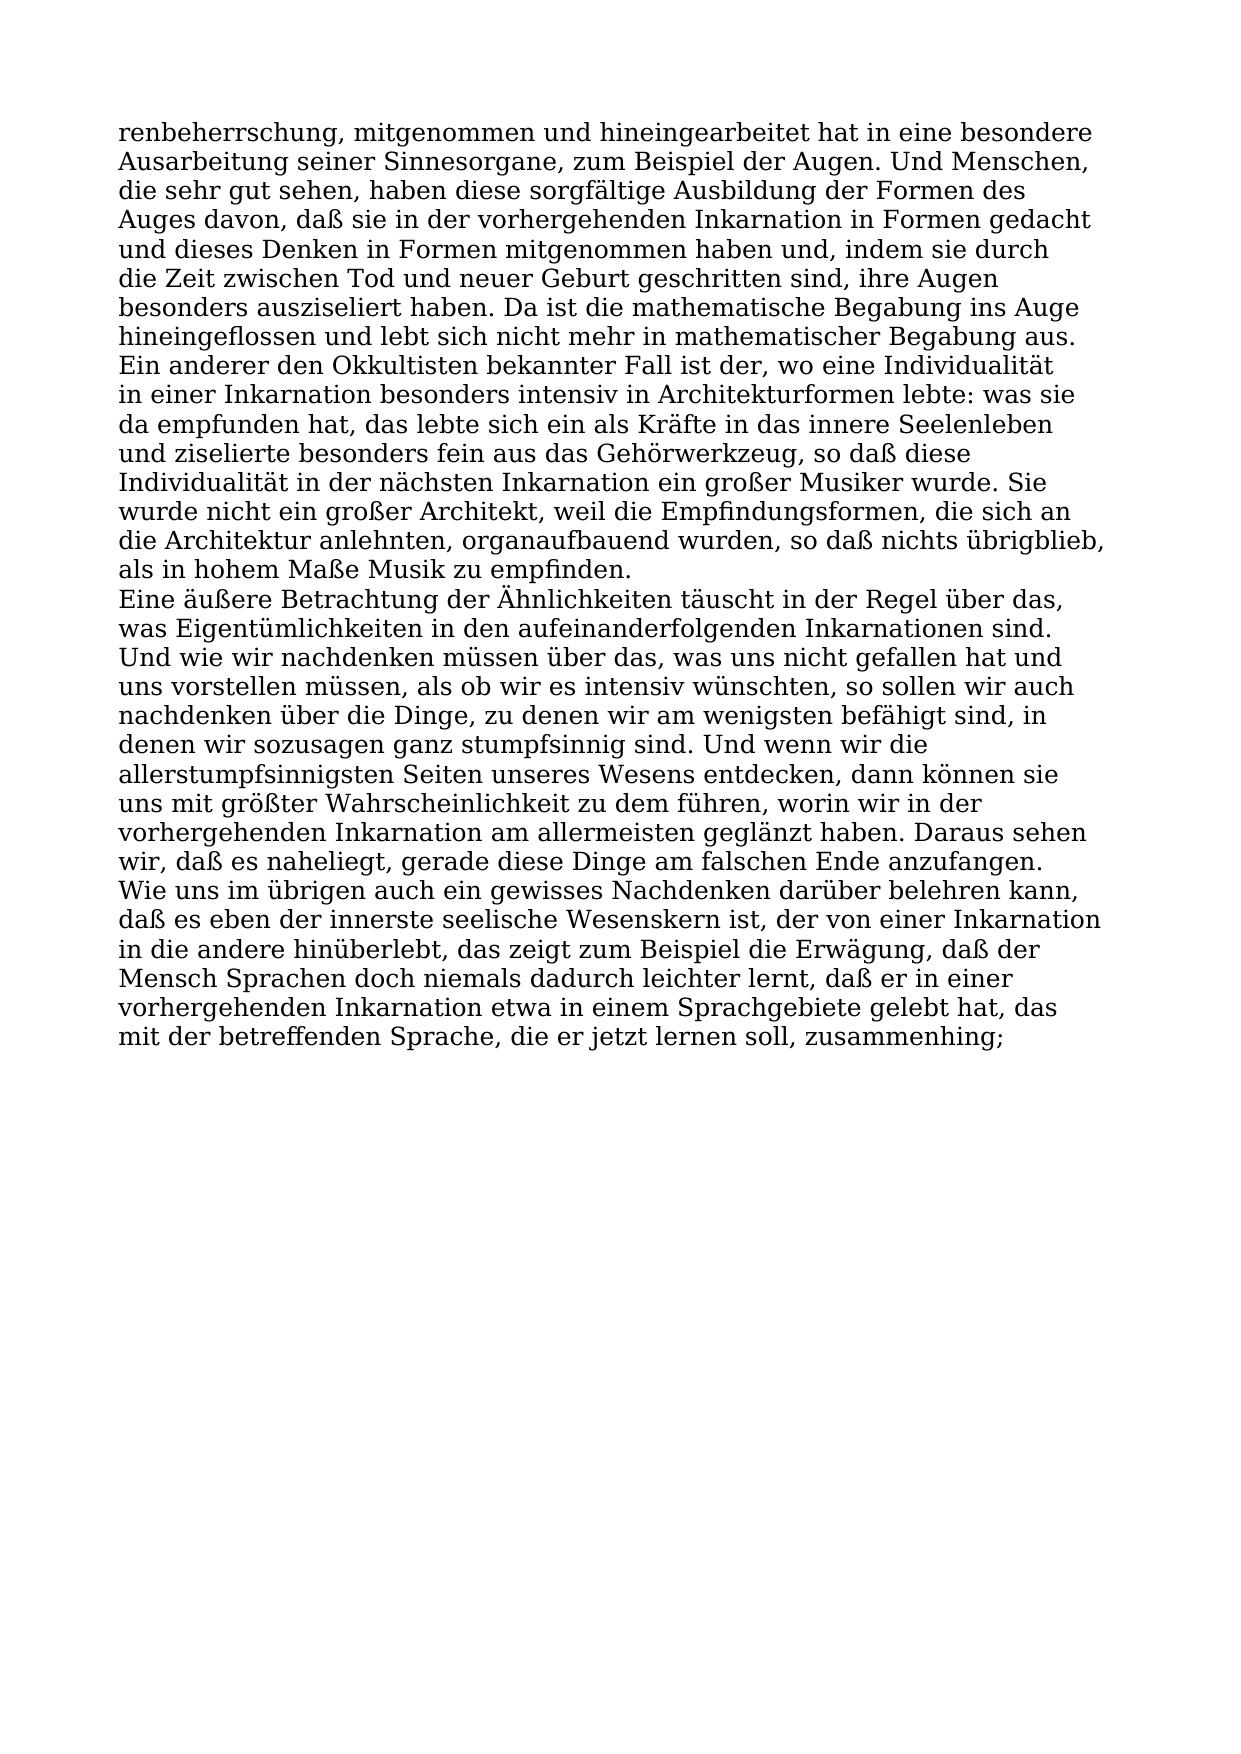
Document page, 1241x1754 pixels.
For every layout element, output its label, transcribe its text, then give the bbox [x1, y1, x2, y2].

text uns mit größter Wahrscheinlichkeit zu dem führen, worin wir in der [118, 789, 1122, 818]
text und ziselierte besonders fein aus das Gehörwerkzeug, so daß diese [118, 439, 1122, 468]
text denen wir sozusagen ganz stumpfsinnig sind. Und wenn wir die [118, 731, 1122, 760]
text nachdenken über die Dinge, zu denen wir am wenigsten befähigt sind, in [118, 701, 1122, 731]
text vorhergehenden Inkarnation am allermeisten geglänzt haben. Daraus sehen [118, 818, 1122, 847]
text die sehr gut sehen, haben diese sorgfältige Ausbildung der Formen des [118, 176, 1122, 206]
text in die andere hinüberlebt, das zeigt zum Beispiel die Erwägung, daß der [118, 935, 1122, 964]
text die Zeit zwischen Tod und neuer Geburt geschritten sind, ihre Augen [118, 264, 1122, 293]
text die Architektur anlehnten, organaufbauend wurden, so daß nichts übrigblieb, [118, 526, 1122, 556]
text uns vorstellen müssen, als ob wir es intensiv wünschten, so sollen wir auch [118, 672, 1122, 701]
text allerstumpfsinnigsten Seiten unseres Wesens entdecken, dann können sie [118, 760, 1122, 789]
text was Eigentümlichkeiten in den aufeinanderfolgenden Inkarnationen sind. [118, 614, 1122, 643]
text wir, daß es naheliegt, gerade diese Dinge am falschen Ende anzufangen. [118, 847, 1122, 876]
text vorhergehenden Inkarnation etwa in einem Sprachgebiete gelebt hat, das [118, 993, 1122, 1022]
text in einer Inkarnation besonders intensiv in Architekturformen lebte: was sie [118, 381, 1122, 410]
text renbeherrschung, mitgenommen und hineingearbeitet hat in eine besondere [118, 118, 1122, 147]
text und dieses Denken in Formen mitgenommen haben und, indem sie durch [118, 235, 1122, 264]
text besonders ausziseliert haben. Da ist die mathematische Begabung ins Auge [118, 293, 1122, 322]
text hineingeflossen und lebt sich nicht mehr in mathematischer Begabung aus. [118, 322, 1122, 351]
text Mensch Sprachen doch niemals dadurch leichter lernt, daß er in einer [118, 964, 1122, 993]
text Eine äußere Betrachtung der Ähnlichkeiten täuscht in der Regel über das, [118, 585, 1122, 614]
text Und wie wir nachdenken müssen über das, was uns nicht gefallen hat und [118, 643, 1122, 672]
text Ausarbeitung seiner Sinnesorgane, zum Beispiel der Augen. Und Menschen, [118, 147, 1122, 176]
text wurde nicht ein großer Architekt, weil die Empfindungsformen, die sich an [118, 497, 1122, 526]
text als in hohem Maße Musik zu empfinden. [118, 556, 1122, 585]
text Ein anderer den Okkultisten bekannter Fall ist der, wo eine Individualität [118, 351, 1122, 381]
text Wie uns im übrigen auch ein gewisses Nachdenken darüber belehren kann, [118, 876, 1122, 906]
text da empfunden hat, das lebte sich ein als Kräfte in das innere Seelenleben [118, 410, 1122, 439]
text mit der betreffenden Sprache, die er jetzt lernen soll, zusammenhing; [118, 1022, 1122, 1051]
text Individualität in der nächsten Inkarnation ein großer Musiker wurde. Sie [118, 468, 1122, 497]
text daß es eben der innerste seelische Wesenskern ist, der von einer Inkarnation [118, 906, 1122, 935]
text Auges davon, daß sie in der vorhergehenden Inkarnation in Formen gedacht [118, 206, 1122, 235]
